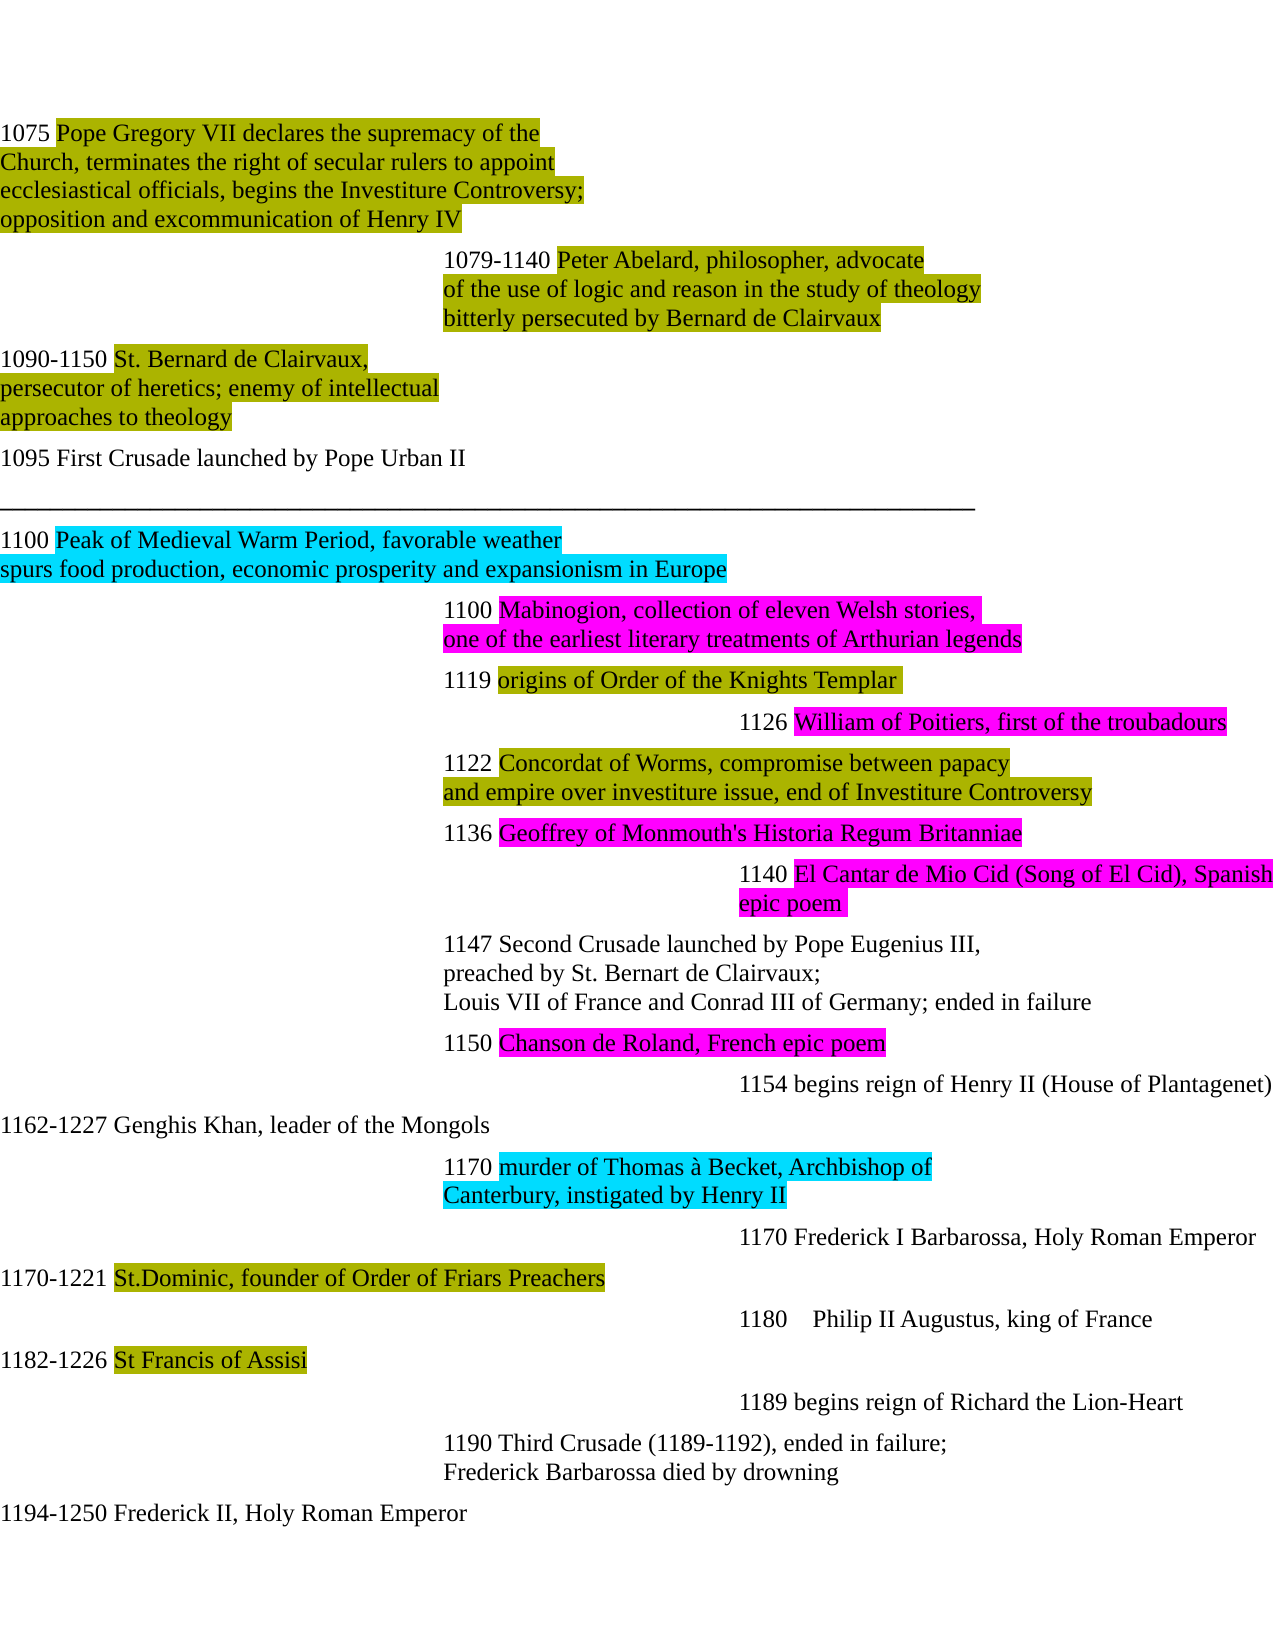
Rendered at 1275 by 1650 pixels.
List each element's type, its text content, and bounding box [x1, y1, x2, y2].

text 1190 Third Crusade (1189-1192), ended in failure; Frederick Barbarossa died by drowning [0, 1428, 1275, 1486]
text 1095 First Crusade launched by Pope Urban II [0, 443, 1275, 472]
text 1122 Concordat of Worms, compromise between papacy and empire over investiture issue, end of Investiture Controversy [0, 748, 1275, 806]
text 1126 William of Poitiers, first of the troubadours [0, 707, 1275, 736]
text 1090-1150 St. Bernard de Clairvaux, persecutor of heretics; enemy of intellectual approaches to theology [0, 344, 1275, 431]
text 1136 Geoffrey of Monmouth's Historia Regum Britanniae [0, 818, 1275, 847]
text 1194-1250 Frederick II, Holy Roman Emperor [0, 1498, 1275, 1527]
text 1100 Mabinogion, collection of eleven Welsh stories, one of the earliest literary treatments of Arthurian legends [0, 596, 1275, 653]
text 1140 El Cantar de Mio Cid (Song of El Cid), Spanish epic poem [0, 859, 1275, 917]
text 1100 Peak of Medieval Warm Period, favorable weather spurs food production, economic prosperity and expansionism in Europe [0, 526, 1275, 583]
text 1075 Pope Gregory VII declares the supremacy of the Church, terminates the right of secular rulers to appoint ecclesiastical officials, begins the Investiture Controversy; opposition and excommunication of Henry IV [0, 118, 1275, 233]
text 1150 Chanson de Roland, French epic poem [0, 1028, 1275, 1057]
text 1154 begins reign of Henry II (House of Plantagenet) [0, 1069, 1275, 1098]
text 1182-1226 St Francis of Assisi [0, 1346, 1275, 1374]
text 1147 Second Crusade launched by Pope Eugenius III, preached by St. Bernart de Clairvaux; Louis VII of France and Conrad III of Germany; ended in failure [0, 929, 1275, 1016]
text 1170 murder of Thomas à Becket, Archbishop of Canterbury, instigated by Henry II [0, 1152, 1275, 1209]
text 1189 begins reign of Richard the Lion-Heart [0, 1387, 1275, 1416]
text 1119 origins of Order of the Knights Templar [0, 666, 1275, 694]
text 1079-1140 Peter Abelard, philosopher, advocate of the use of logic and reason in the study of theology bitterly persecuted by Bernard de Clairvaux [0, 246, 1275, 332]
text 1170 Frederick I Barbarossa, Holy Roman Emperor [0, 1222, 1275, 1251]
text 1170-1221 St.Dominic, founder of Order of Friars Preachers [0, 1263, 1275, 1292]
text ______________________________________________________________________________ [0, 484, 1275, 513]
text 1180 Philip II Augustus, king of France [0, 1304, 1275, 1333]
text 1162-1227 Genghis Khan, leader of the Mongols [0, 1111, 1275, 1139]
